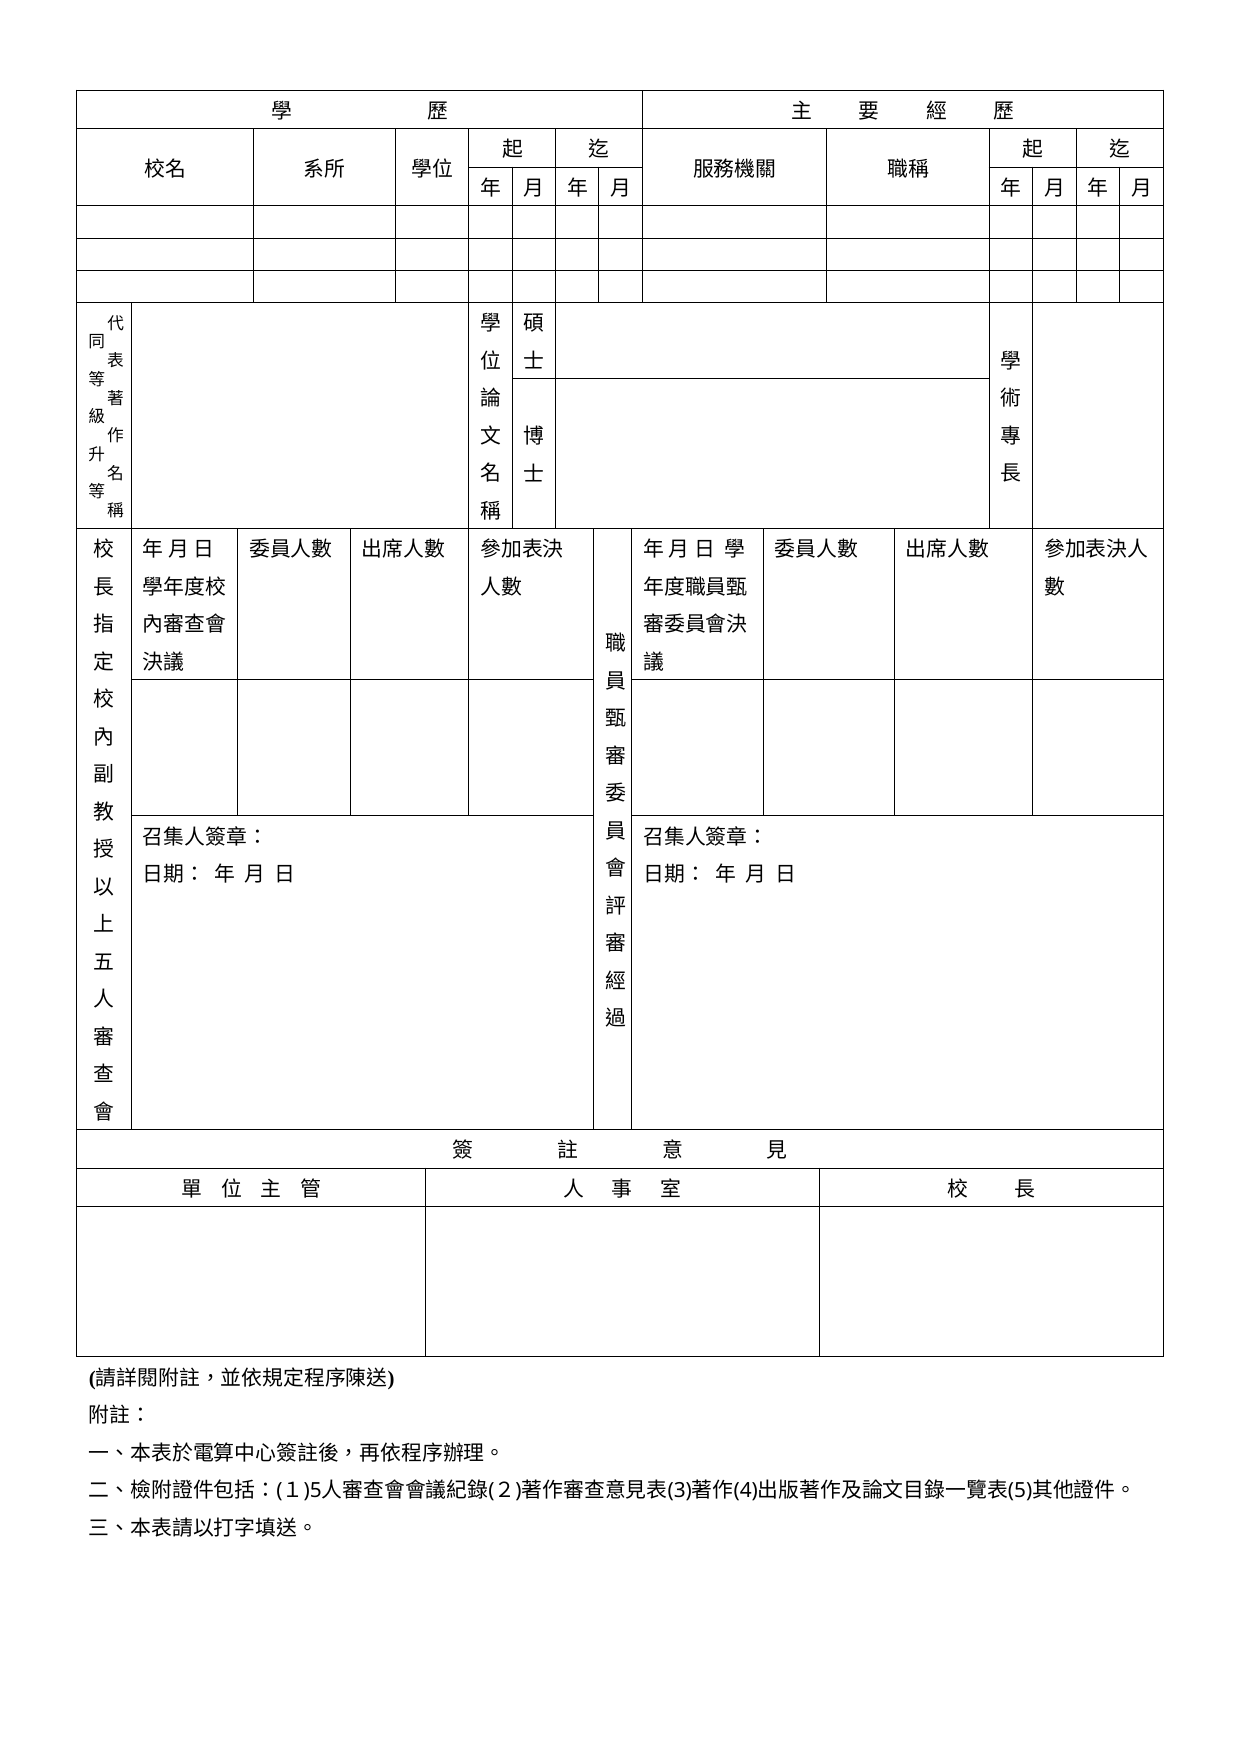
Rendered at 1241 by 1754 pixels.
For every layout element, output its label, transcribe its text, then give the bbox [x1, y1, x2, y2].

table_cell 迄 [1077, 129, 1163, 167]
table_cell 月 [1120, 168, 1163, 205]
table_cell [820, 1207, 1163, 1356]
table_cell [643, 271, 826, 302]
table_cell [599, 206, 642, 237]
table_cell [556, 379, 989, 528]
table_cell 系所 [254, 129, 395, 205]
table_cell [1120, 206, 1163, 237]
table_cell 校名 [77, 129, 253, 205]
table_cell [556, 303, 989, 378]
table_cell [599, 239, 642, 270]
table_cell 學 歷 [77, 91, 642, 128]
table_cell [1077, 239, 1119, 270]
table_cell [351, 680, 468, 815]
table_cell 年 月 日 學年度校內審查會決議 [132, 529, 237, 679]
table_cell 年 [990, 168, 1032, 205]
table_cell [77, 271, 253, 302]
table_cell [632, 680, 763, 815]
table_cell 單 位 主 管 [77, 1169, 425, 1206]
table_cell 參加表決人數 [1033, 529, 1163, 679]
table_cell 起 [469, 129, 555, 167]
table_cell 出席人數 [895, 529, 1032, 679]
table_cell 委員人數 [238, 529, 350, 679]
table_cell [77, 1207, 425, 1356]
table_cell [1120, 239, 1163, 270]
table_cell [1033, 239, 1076, 270]
table_cell [827, 271, 989, 302]
table_cell [77, 239, 253, 270]
text 附註： [89, 1395, 1152, 1432]
table_cell [1077, 206, 1119, 237]
table_cell [643, 239, 826, 270]
table_cell 迄 [556, 129, 642, 167]
table_cell [254, 206, 395, 237]
table_cell 博士 [513, 379, 555, 528]
table_cell [469, 680, 593, 815]
table_cell 月 [1033, 168, 1076, 205]
table_cell [396, 239, 468, 270]
table_cell 同等級升等 [77, 303, 106, 528]
table_cell [990, 206, 1032, 237]
table_cell 年 [469, 168, 512, 205]
table_cell [132, 680, 237, 815]
table_cell 召集人簽章： 日期： 年 月 日 [132, 816, 593, 1129]
table_cell [990, 239, 1032, 270]
table_cell [254, 271, 395, 302]
table_cell [1033, 206, 1076, 237]
table_cell [513, 271, 555, 302]
table_cell [556, 239, 598, 270]
table_cell 人 事 室 [426, 1169, 819, 1206]
text 二、檢附證件包括：(１)5人審查會會議紀錄(２)著作審查意見表(3)著作(4)出版著作及論文目錄一覽表(5)其他證件。 [89, 1470, 1152, 1507]
table_cell [1120, 271, 1163, 302]
table_cell 學位 [396, 129, 468, 205]
table_cell 學術專長 [990, 303, 1032, 528]
table_cell [990, 271, 1032, 302]
table_cell 職稱 [827, 129, 989, 205]
table_cell [556, 206, 598, 237]
table_cell [827, 206, 989, 237]
table_cell 服務機關 [643, 129, 826, 205]
table_cell 碩士 [513, 303, 555, 378]
table_cell [556, 271, 598, 302]
table_cell 月 [513, 168, 555, 205]
table_cell 年 [556, 168, 598, 205]
table_cell [1033, 271, 1076, 302]
text (請詳閱附註，並依規定程序陳送) [89, 1357, 1152, 1395]
text 一、本表於電算中心簽註後，再依程序辦理。 [89, 1432, 1152, 1470]
table_cell [238, 680, 350, 815]
text 三、本表請以打字填送。 [89, 1507, 1152, 1545]
table_cell [426, 1207, 819, 1356]
table_cell [132, 303, 468, 528]
table_cell 主 要 經 歷 [643, 91, 1163, 128]
table_cell 委員人數 [764, 529, 894, 679]
table_cell 年 月 日 學年度職員甄審委員會決議 [632, 529, 763, 679]
table_cell 年 [1077, 168, 1119, 205]
table_cell 召集人簽章： 日期： 年 月 日 [632, 816, 1163, 1129]
table_cell [895, 680, 1032, 815]
table_cell [1033, 680, 1163, 815]
table_cell 職員甄審委員會評審經過 [594, 529, 631, 1129]
table_cell 月 [599, 168, 642, 205]
table_cell [254, 239, 395, 270]
table_cell 代表著作名稱 [106, 303, 131, 528]
table_cell [1077, 271, 1119, 302]
table_cell 起 [990, 129, 1076, 167]
table_cell 出席人數 [351, 529, 468, 679]
table_cell [77, 206, 253, 237]
table_cell 參加表決人數 [469, 529, 593, 679]
table_cell [469, 271, 512, 302]
table_cell 校 長 [820, 1169, 1163, 1206]
table_cell [599, 271, 642, 302]
table_cell [1033, 303, 1163, 528]
table_cell [764, 680, 894, 815]
table_cell [469, 239, 512, 270]
table_cell [469, 206, 512, 237]
table_cell [396, 271, 468, 302]
table_cell [643, 206, 826, 237]
table_cell [827, 239, 989, 270]
table_cell [396, 206, 468, 237]
table_cell 校長指定校內副教授以上五人審查會 [77, 529, 131, 1129]
table_cell [513, 206, 555, 237]
table_cell [513, 239, 555, 270]
table_cell 簽 註 意 見 [77, 1130, 1163, 1168]
table_cell 學位論文名稱 [469, 303, 512, 528]
